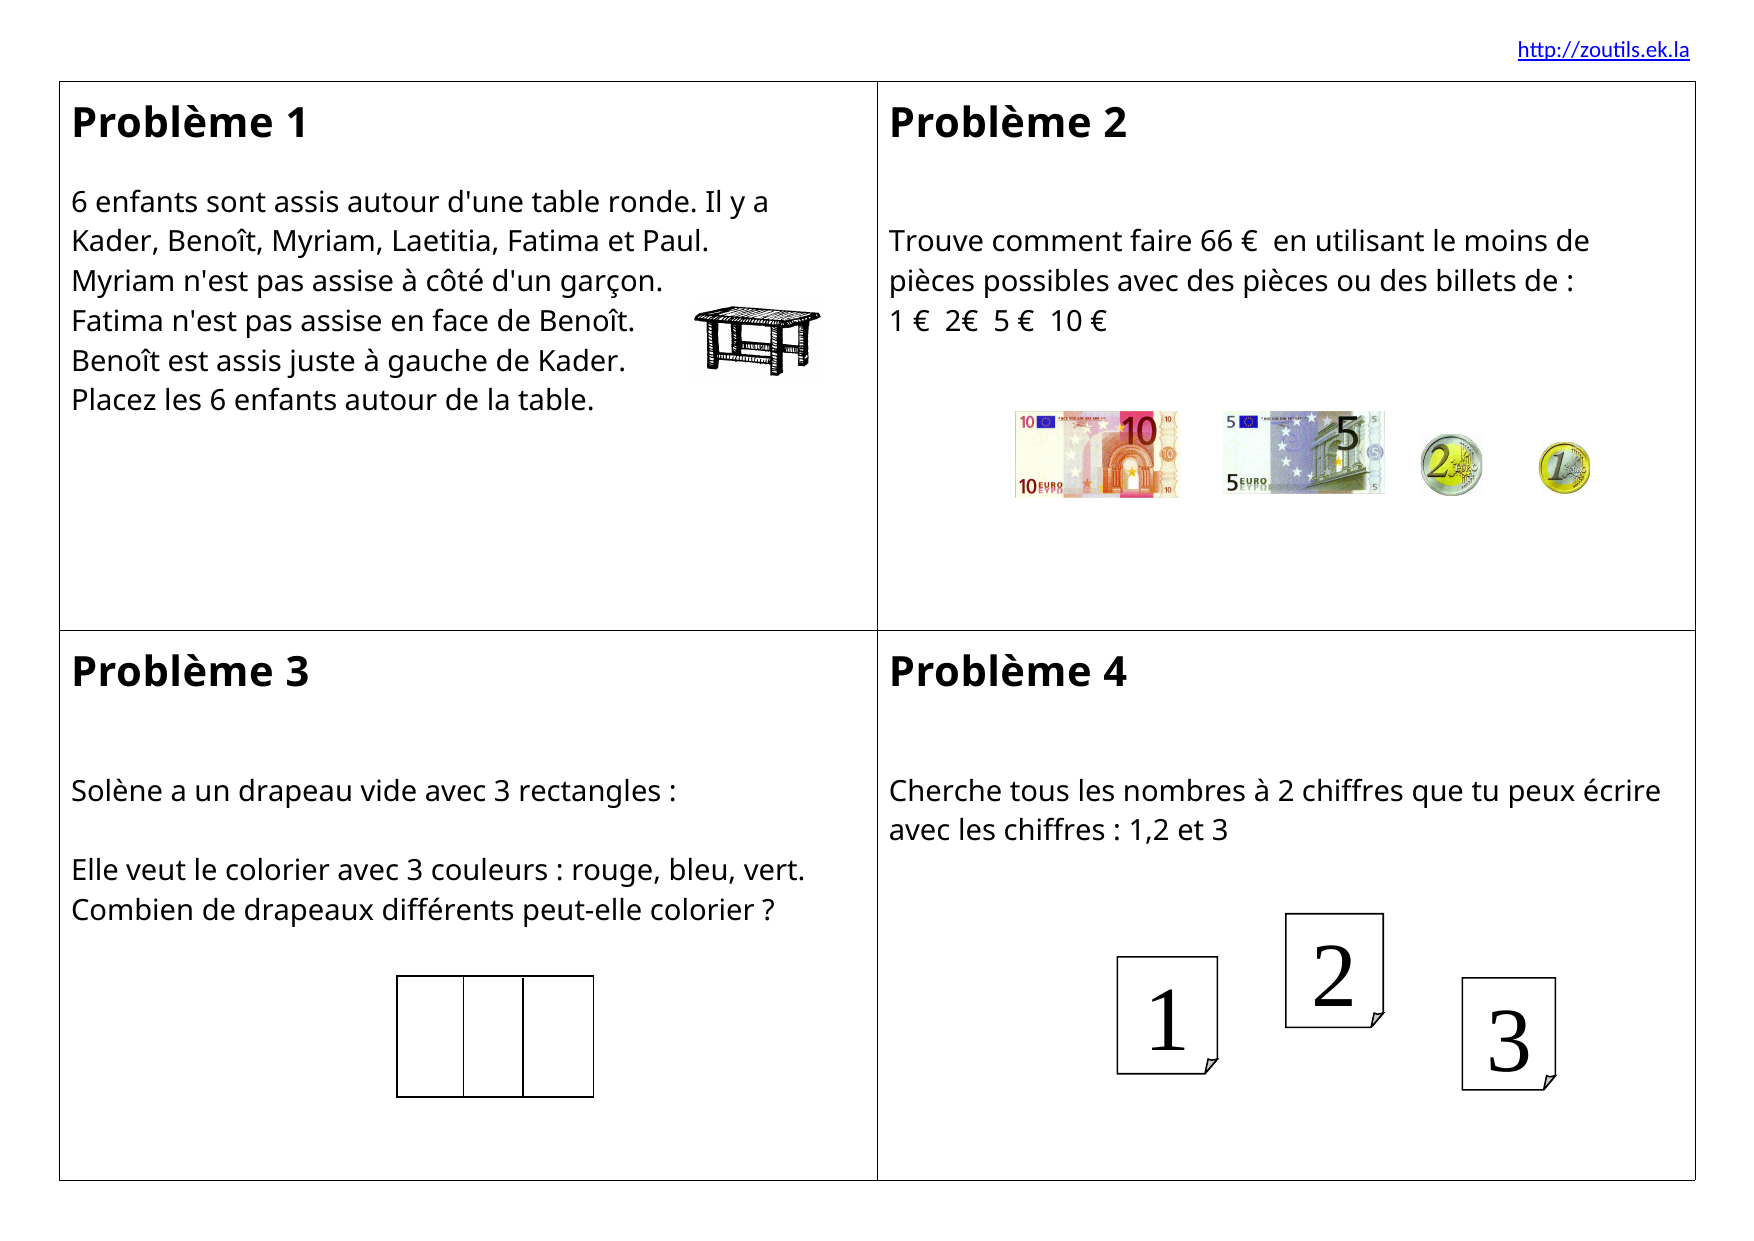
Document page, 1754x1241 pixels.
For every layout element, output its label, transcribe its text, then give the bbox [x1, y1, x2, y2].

picture [1015, 411, 1181, 498]
picture [1538, 442, 1591, 494]
picture [1420, 434, 1483, 496]
table_header Problème 1 6 enfants sont assis autour d'une table ronde. Il y a Kader, Benoît, Myriam, Laetitia, Fatima et Paul. Myriam n'est pas assise à côté d'un garçon. Fatima n'est pas assise en face de Benoît. Benoît est assis juste à gauche de Kader. Placez les 6 enfants autour de la table. [60, 82, 877, 630]
table_cell Problème 3 Solène a un drapeau vide avec 3 rectangles : Elle veut le colorier avec 3 couleurs : rouge, bleu, vert. Combien de drapeaux différents peut-elle colorier ? [60, 631, 877, 1179]
picture [1222, 411, 1385, 494]
table_header Problème 2 Trouve comment faire 66 € en utilisant le moins de pièces possibles avec des pièces ou des billets de : 1 € 2€ 5 € 10 € [878, 82, 1695, 630]
table_cell Problème 4 Cherche tous les nombres à 2 chiffres que tu peux écrire avec les chiffres : 1,2 et 3 [878, 631, 1695, 1179]
picture [692, 302, 825, 380]
